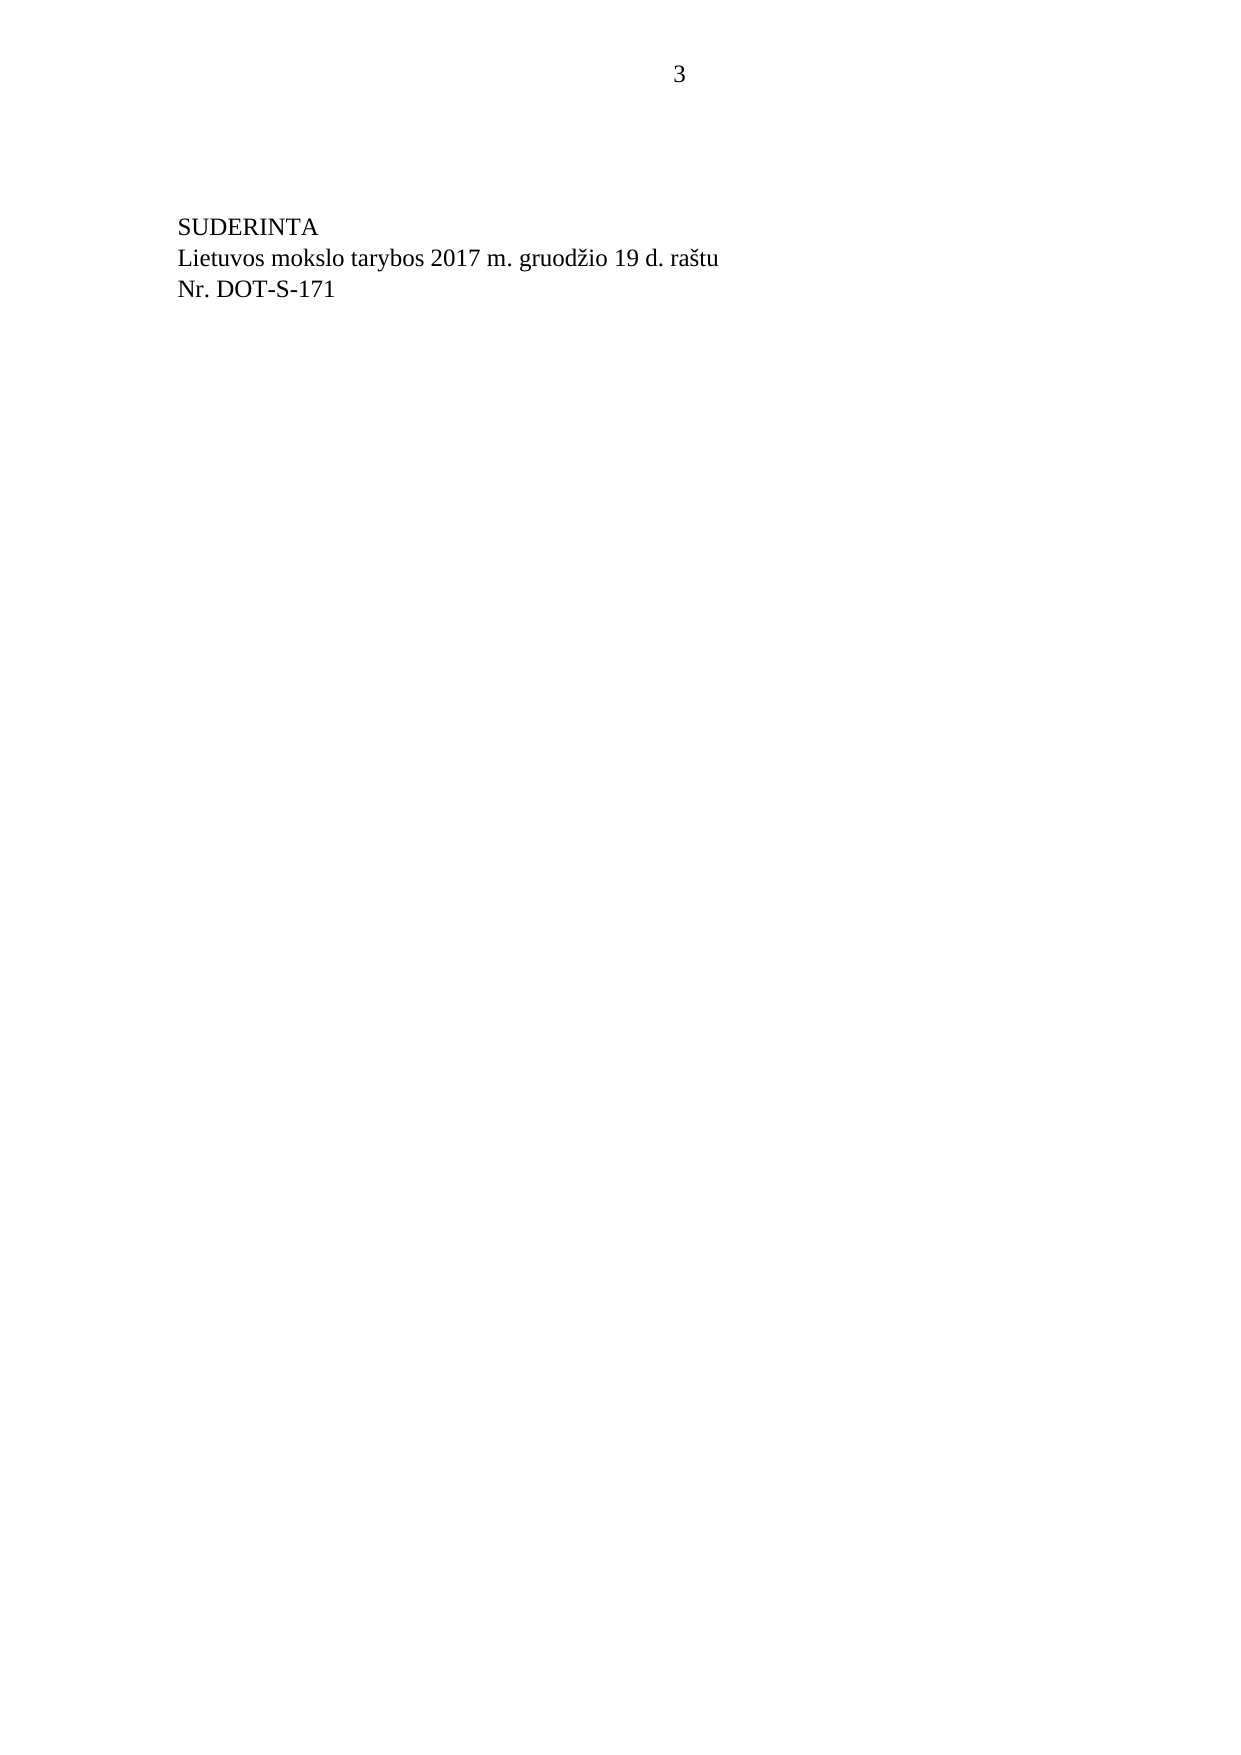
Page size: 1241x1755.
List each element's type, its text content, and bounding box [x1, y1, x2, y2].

text Nr. DOT-S-171 [177, 274, 1181, 303]
text Lietuvos mokslo tarybos 2017 m. gruodžio 19 d. raštu [177, 243, 1181, 271]
text SUDERINTA [177, 212, 1181, 240]
